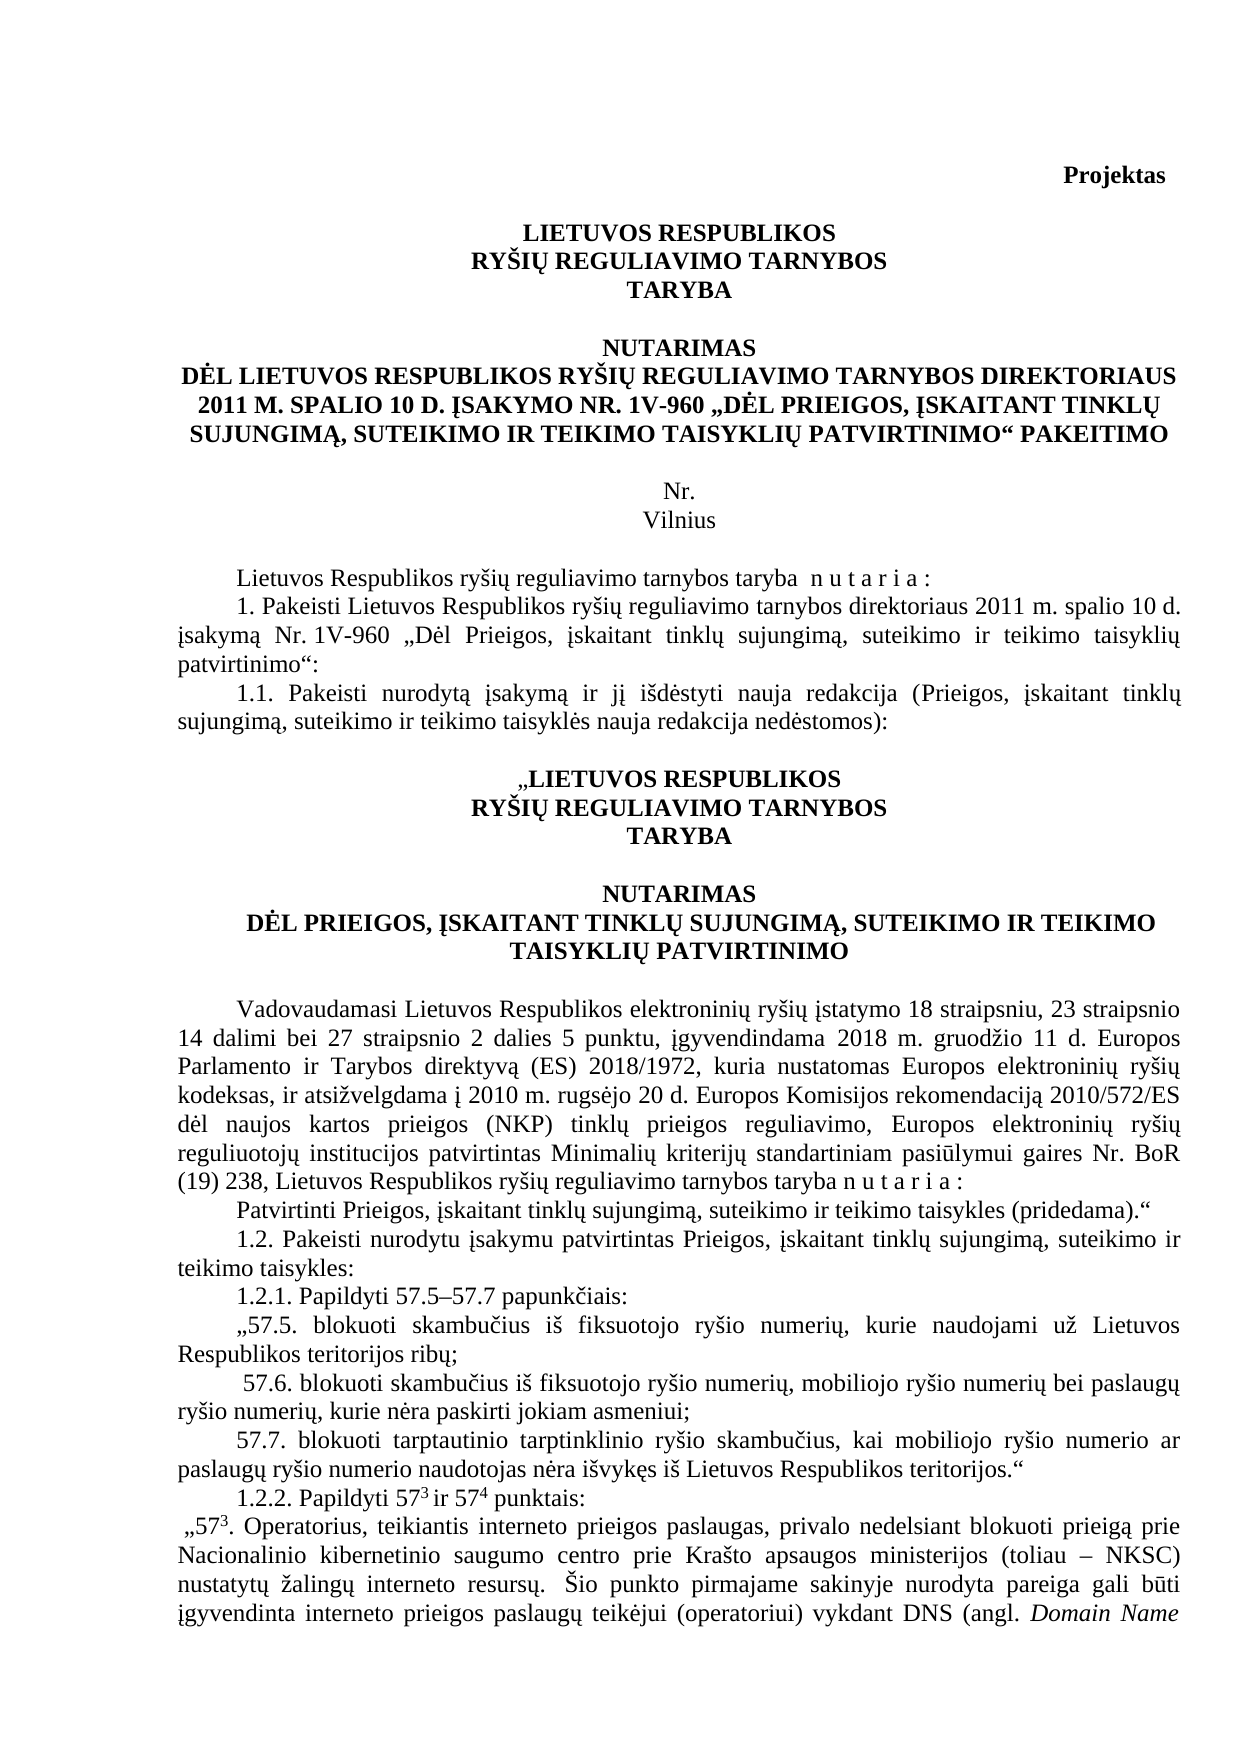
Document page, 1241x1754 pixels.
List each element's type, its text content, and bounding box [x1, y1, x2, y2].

text DĖL LIETUVOS RESPUBLIKOS RYŠIŲ REGULIavimo tarnybos DIREKTORIAUS 2011 m. SPALIO 10 d. ĮSAKYMO nr. 1v-960 „DĖL PRIEIGOS, ĮSKAITANT TINKLŲ SUJUNGIMĄ, SUTEIKIMO IR TEIKIMO TAISYKLIŲ PATVIRTINIMO“ pakeitimo [177, 361, 1181, 448]
text 1.2.2. Papildyti 573 ir 574 punktais: [222, 1483, 1181, 1511]
text 1.2.1. Papildyti 57.5–57.7 papunkčiais: [177, 1281, 1181, 1310]
text NUTARIMAS [177, 333, 1181, 361]
text TARYBA [177, 275, 1181, 304]
text Vilnius [177, 505, 1181, 534]
text Patvirtinti Prieigos, įskaitant tinklų sujungimą, suteikimo ir teikimo taisykles (pridedama).“ [177, 1195, 1181, 1224]
text 1.1. Pakeisti nurodytą įsakymą ir jį išdėstyti nauja redakcija (Prieigos, įskaitant tinklų sujungimą, suteikimo ir teikimo taisyklės nauja redakcija nedėstomos): [177, 678, 1181, 735]
text TARYBA [177, 821, 1181, 850]
text DĖL PRIEIGOS, ĮSKAITANT TINKLŲ SUJUNGIMĄ, SUTEIKIMO IR TEIKIMO TAISYKLIŲ PATVIRTINIMO [177, 908, 1181, 965]
text NUTARIMAS [177, 879, 1181, 908]
text 1. Pakeisti Lietuvos Respublikos ryšių reguliavimo tarnybos direktoriaus 2011 m. spalio 10 d. įsakymą Nr. 1V-960 „Dėl Prieigos, įskaitant tinklų sujungimą, suteikimo ir teikimo taisyklių patvirtinimo“: [177, 591, 1181, 678]
text Nr. [177, 476, 1181, 505]
text LIETUVOS RESPUBLIKOS [177, 218, 1181, 246]
text 57.6. blokuoti skambučius iš fiksuotojo ryšio numerių, mobiliojo ryšio numerių bei paslaugų ryšio numerių, kurie nėra paskirti jokiam asmeniui; [177, 1368, 1181, 1425]
text Projektas [945, 160, 1181, 189]
text RYŠIŲ REGULIAVIMO TARNYBOS [177, 793, 1181, 821]
text „573. Operatorius, teikiantis interneto prieigos paslaugas, privalo nedelsiant blokuoti prieigą prie Nacionalinio kibernetinio saugumo centro prie Krašto apsaugos ministerijos (toliau – NKSC) nustatytų žalingų interneto resursų. Šio punkto pirmajame sakinyje nurodyta pareiga gali būti įgyvendinta interneto prieigos paslaugų teikėjui (operatoriui) vykdant DNS (angl. Domain Name [177, 1511, 1181, 1626]
text Vadovaudamasi Lietuvos Respublikos elektroninių ryšių įstatymo 18 straipsniu, 23 straipsnio 14 dalimi bei 27 straipsnio 2 dalies 5 punktu, įgyvendindama 2018 m. gruodžio 11 d. Europos Parlamento ir Tarybos direktyvą (ES) 2018/1972, kuria nustatomas Europos elektroninių ryšių kodeksas, ir atsižvelgdama į 2010 m. rugsėjo 20 d. Europos Komisijos rekomendaciją 2010/572/ES dėl naujos kartos prieigos (NKP) tinklų prieigos reguliavimo, Europos elektroninių ryšių reguliuotojų institucijos patvirtintas Minimalių kriterijų standartiniam pasiūlymui gaires Nr. BoR (19) 238, Lietuvos Respublikos ryšių reguliavimo tarnybos taryba nutaria: [177, 994, 1181, 1195]
text „LIETUVOS RESPUBLIKOS [177, 764, 1181, 793]
text Lietuvos Respublikos ryšių reguliavimo tarnybos taryba nutaria: [177, 563, 1181, 591]
text 1.2. Pakeisti nurodytu įsakymu patvirtintas Prieigos, įskaitant tinklų sujungimą, suteikimo ir teikimo taisykles: [177, 1224, 1181, 1281]
text RYŠIŲ REGULIAVIMO TARNYBOS [177, 246, 1181, 275]
text „57.5. blokuoti skambučius iš fiksuotojo ryšio numerių, kurie naudojami už Lietuvos Respublikos teritorijos ribų; [177, 1310, 1181, 1368]
text 57.7. blokuoti tarptautinio tarptinklinio ryšio skambučius, kai mobiliojo ryšio numerio ar paslaugų ryšio numerio naudotojas nėra išvykęs iš Lietuvos Respublikos teritorijos.“ [177, 1425, 1181, 1483]
